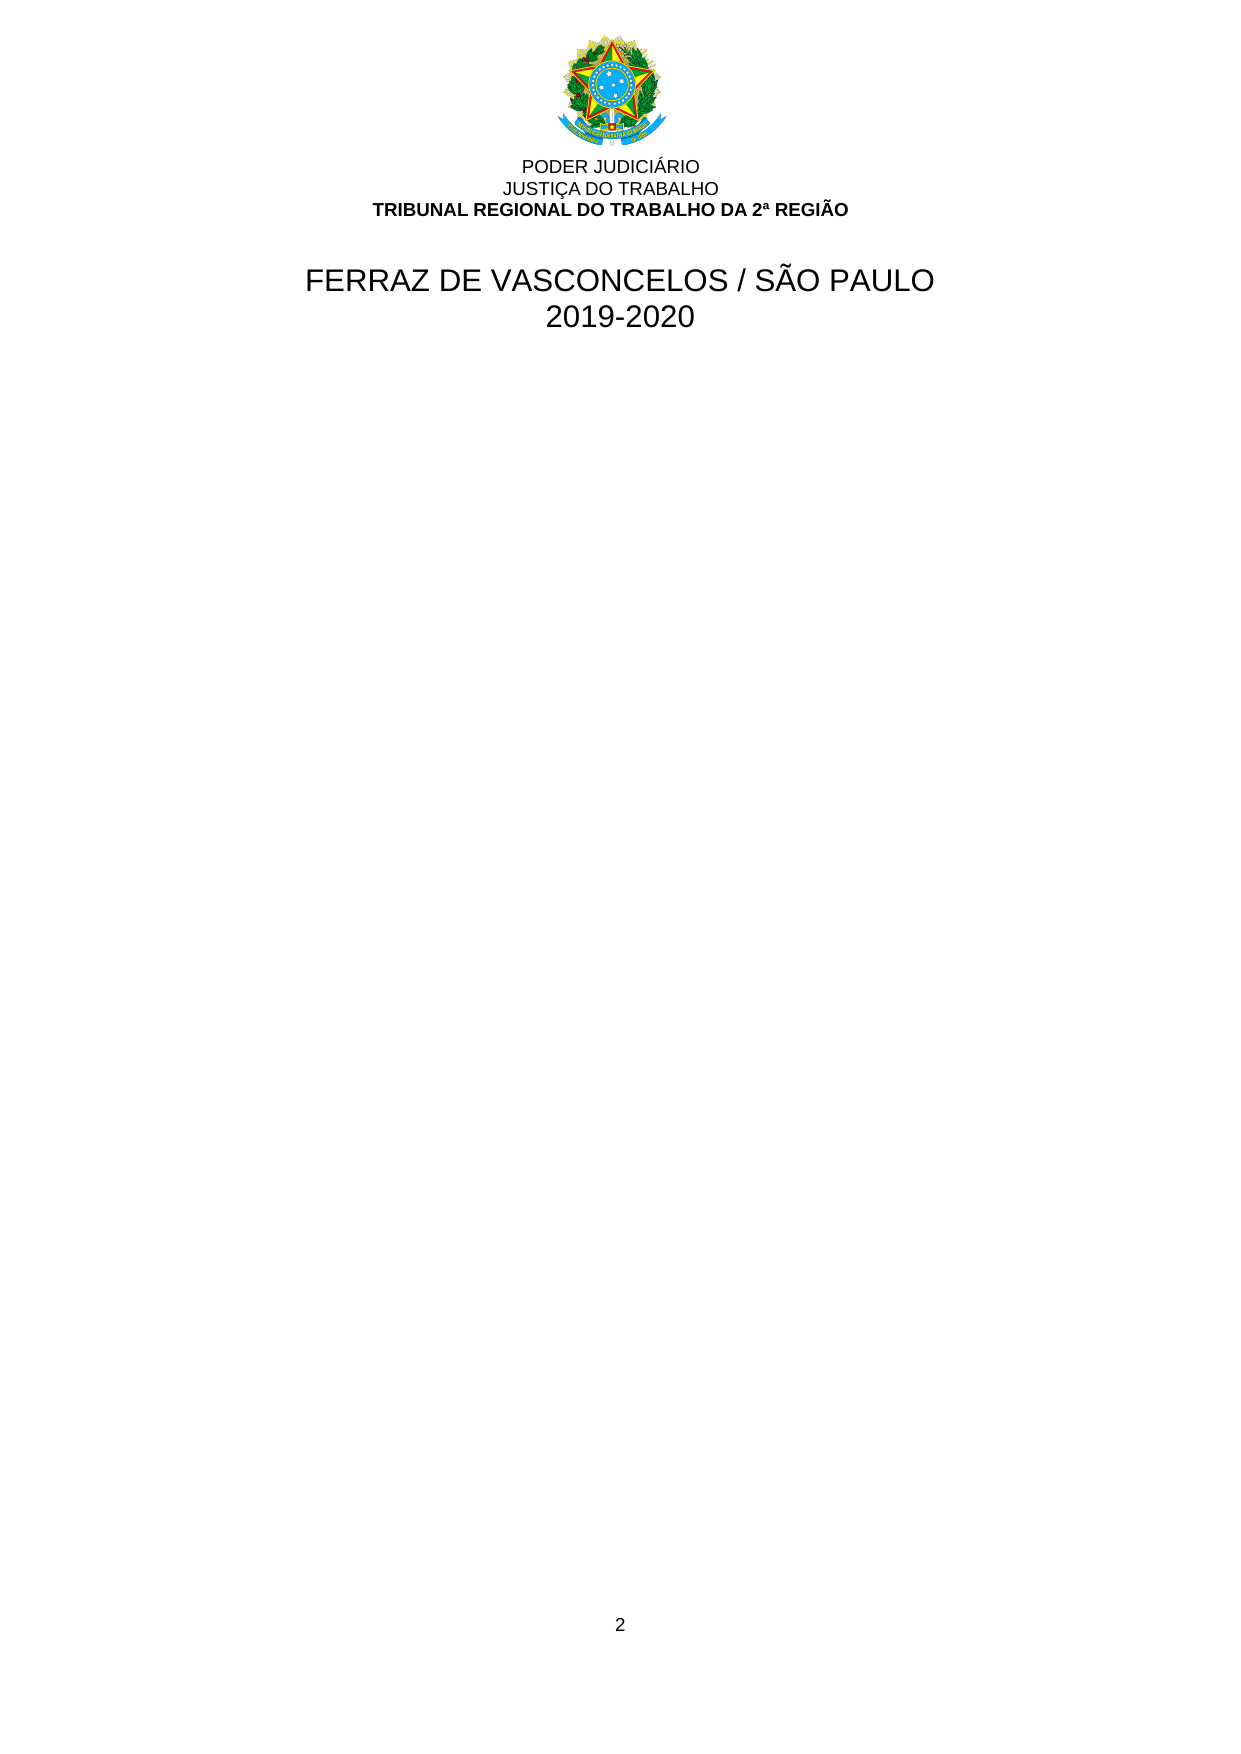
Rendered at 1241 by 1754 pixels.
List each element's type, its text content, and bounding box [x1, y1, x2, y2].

text 2019-2020 [118, 298, 1122, 334]
text FERRAZ DE VASCONCELOS / SÃO PAULO [118, 262, 1122, 298]
